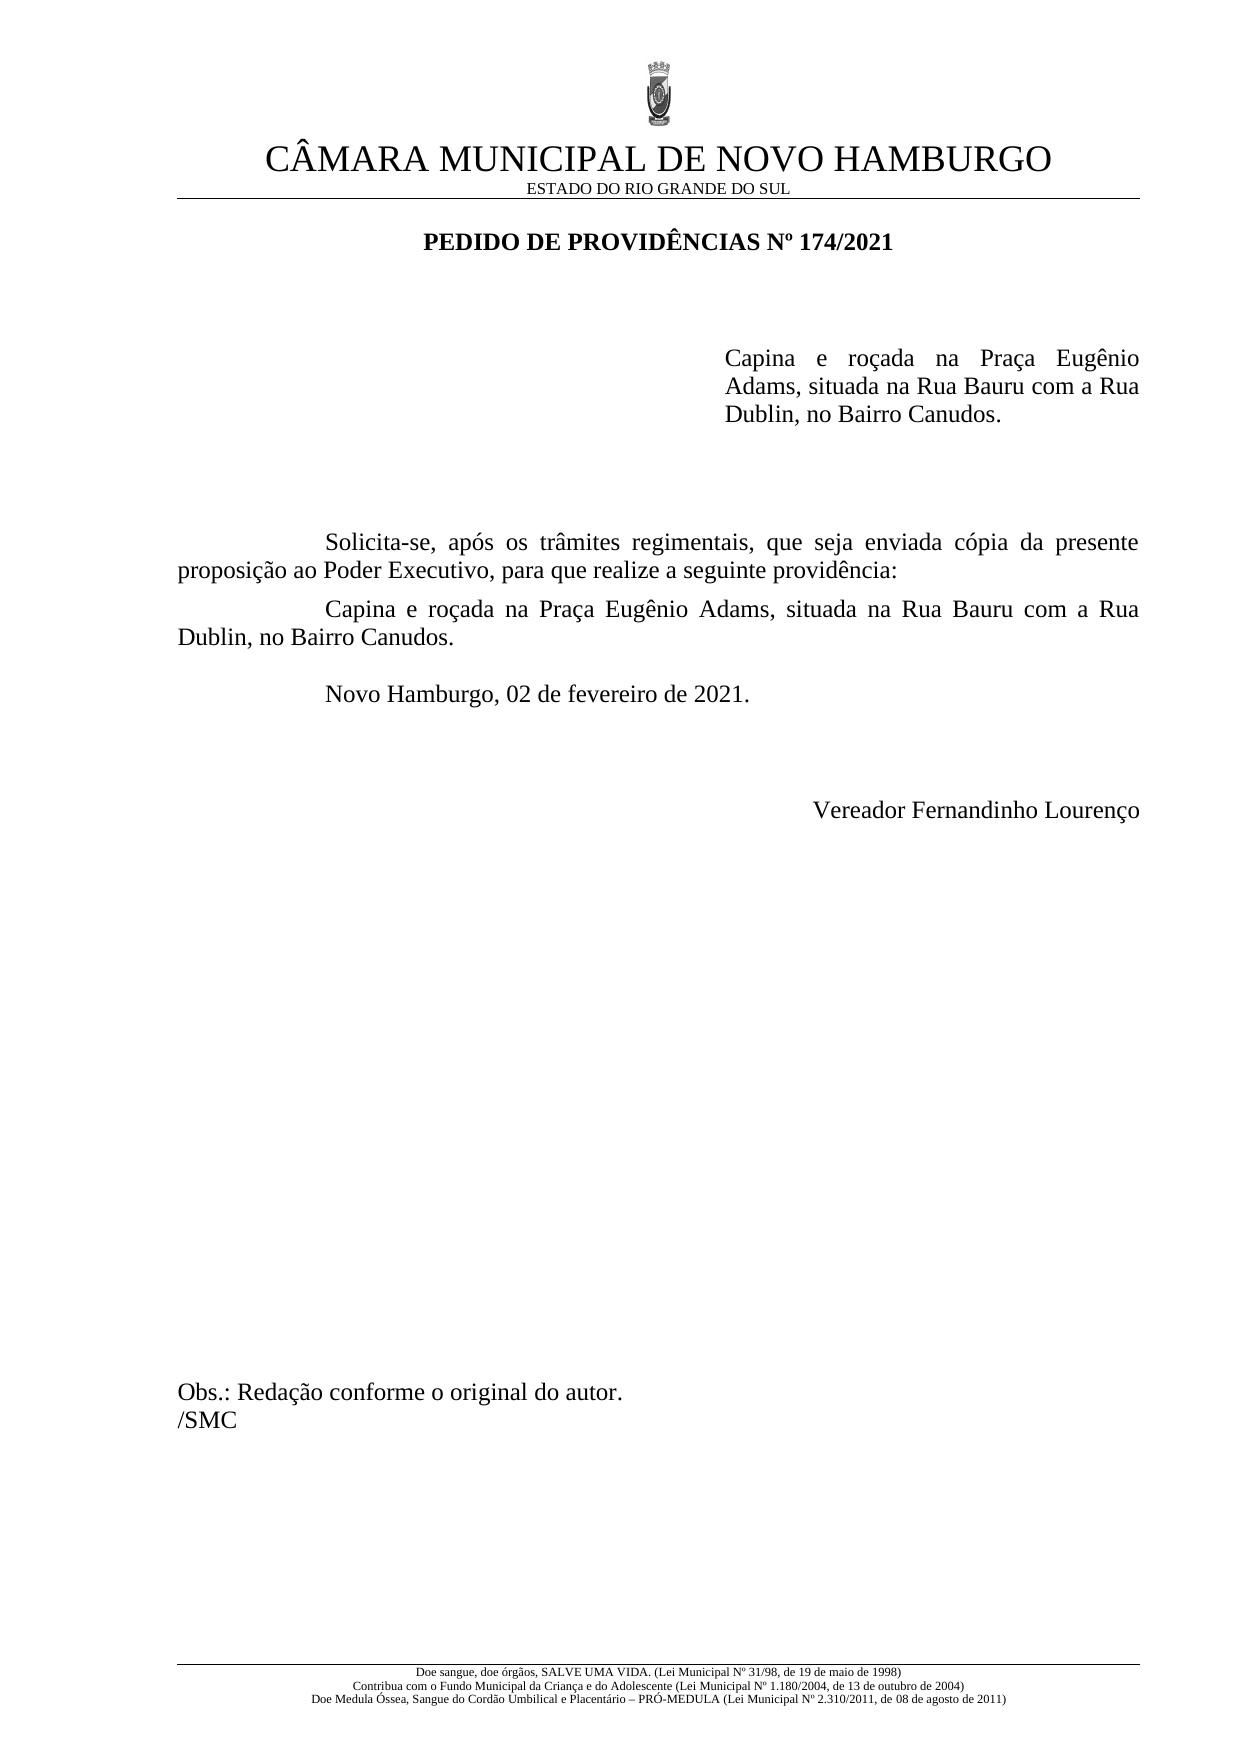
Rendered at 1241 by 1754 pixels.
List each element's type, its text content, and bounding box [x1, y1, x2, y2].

text /SMC [177, 1406, 1140, 1434]
text Vereador Fernandinho Lourenço [649, 796, 1140, 824]
list Capina e roçada na Praça Eugênio Adams, situada na Rua Bauru com a Rua Dublin, no Bairro Canudos. [687, 344, 1140, 428]
text Capina e roçada na Praça Eugênio Adams, situada na Rua Bauru com a Rua Dublin, no Bairro Canudos. [177, 595, 1140, 651]
text Novo Hamburgo, 02 de fevereiro de 2021. [177, 680, 1140, 708]
text PEDIDO DE PROVIDÊNCIAS Nº 174/2021 [177, 228, 1140, 256]
text Obs.: Redação conforme o original do autor. [177, 1378, 1140, 1406]
text Solicita-se, após os trâmites regimentais, que seja enviada cópia da presente proposição ao Poder Executivo, para que realize a seguinte providência: [177, 528, 1140, 583]
